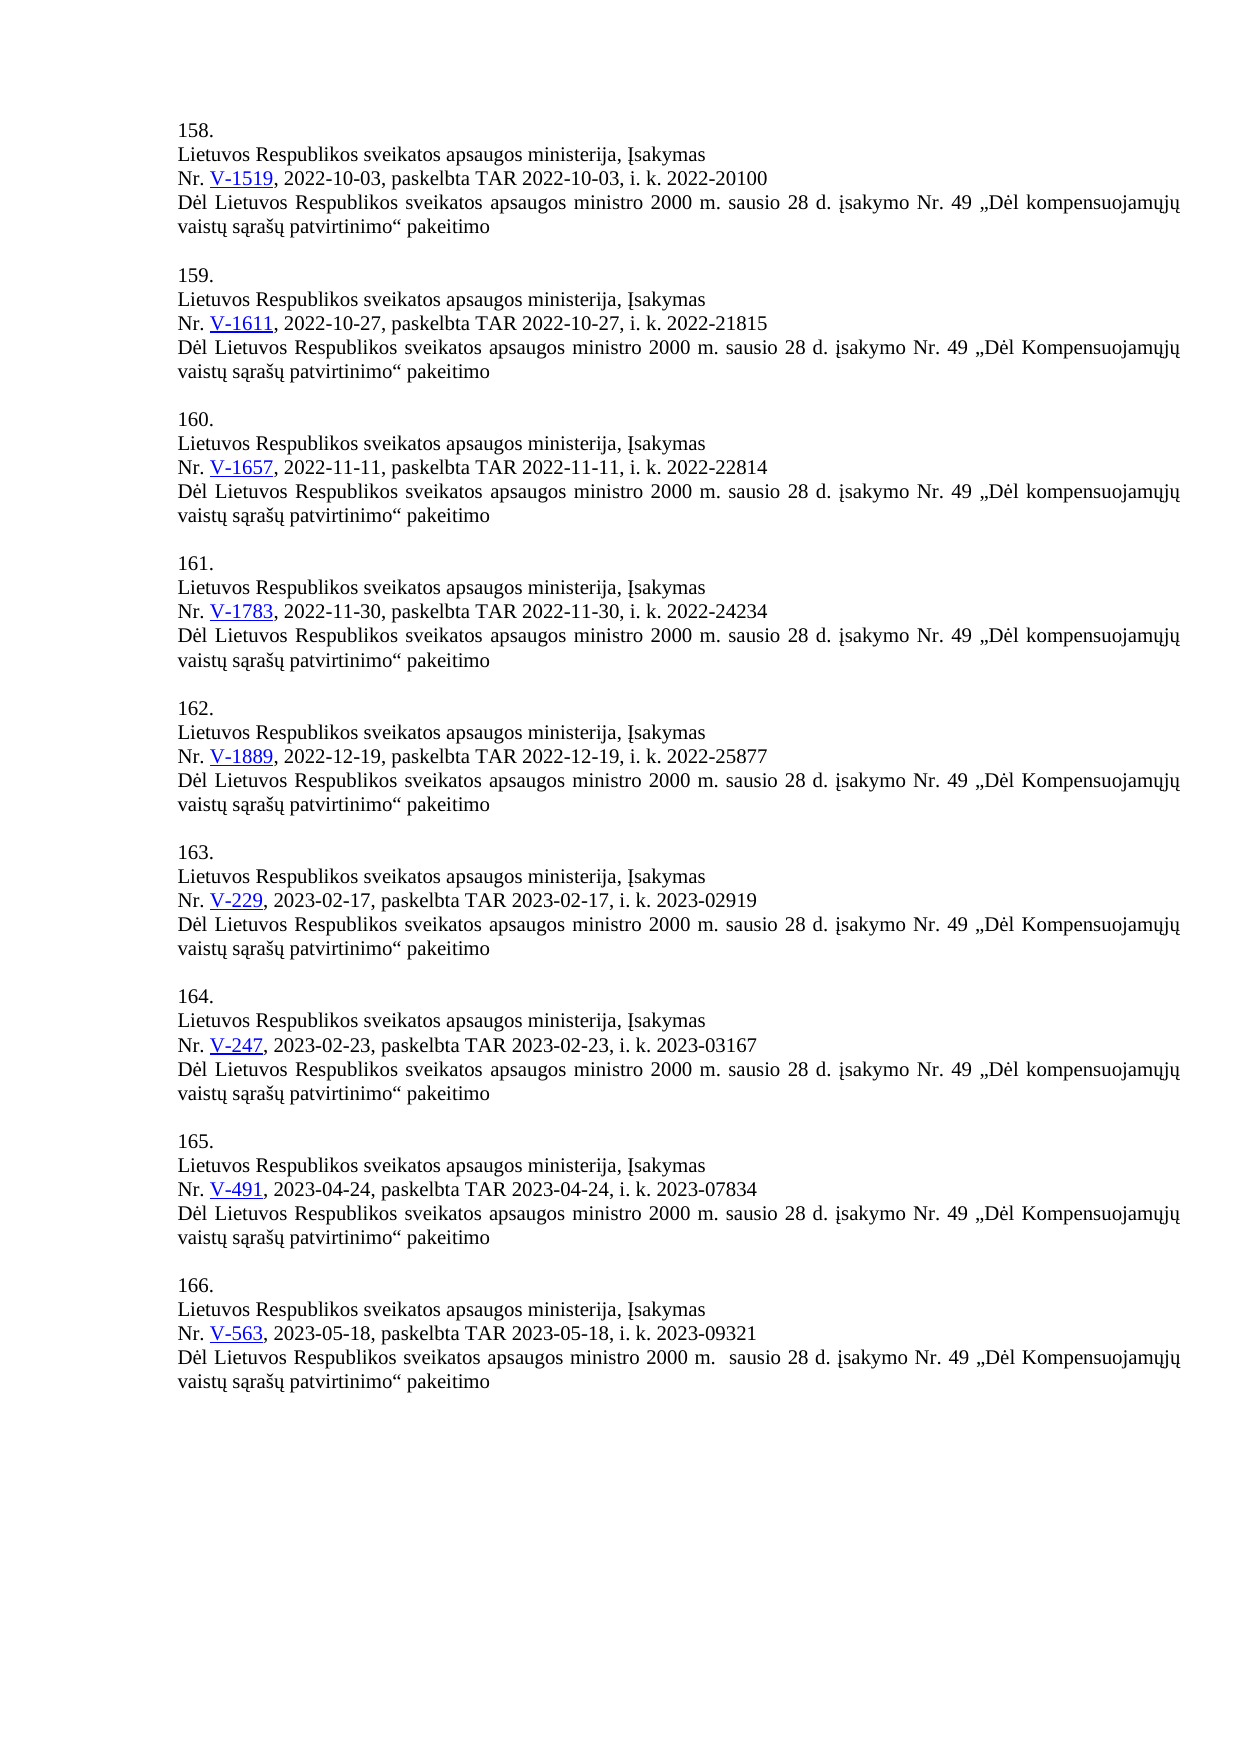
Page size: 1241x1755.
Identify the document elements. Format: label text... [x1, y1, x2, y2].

text Nr. V-491, 2023-04-24, paskelbta TAR 2023-04-24, i. k. 2023-07834 [177, 1177, 1181, 1201]
text Dėl Lietuvos Respublikos sveikatos apsaugos ministro 2000 m. sausio 28 d. įsakymo Nr. 49 „Dėl Kompensuojamųjų vaistų sąrašų patvirtinimo“ pakeitimo [177, 1201, 1181, 1249]
text 161. [177, 551, 1181, 575]
text Lietuvos Respublikos sveikatos apsaugos ministerija, Įsakymas [177, 142, 1181, 166]
text Nr. V-1889, 2022-12-19, paskelbta TAR 2022-12-19, i. k. 2022-25877 [177, 744, 1181, 768]
text Lietuvos Respublikos sveikatos apsaugos ministerija, Įsakymas [177, 1297, 1181, 1321]
text Dėl Lietuvos Respublikos sveikatos apsaugos ministro 2000 m. sausio 28 d. įsakymo Nr. 49 „Dėl Kompensuojamųjų vaistų sąrašų patvirtinimo“ pakeitimo [177, 768, 1181, 816]
text 163. [177, 840, 1181, 864]
text Nr. V-1783, 2022-11-30, paskelbta TAR 2022-11-30, i. k. 2022-24234 [177, 599, 1181, 623]
text 164. [177, 984, 1181, 1008]
text Nr. V-563, 2023-05-18, paskelbta TAR 2023-05-18, i. k. 2023-09321 [177, 1321, 1181, 1345]
text Dėl Lietuvos Respublikos sveikatos apsaugos ministro 2000 m. sausio 28 d. įsakymo Nr. 49 „Dėl kompensuojamųjų vaistų sąrašų patvirtinimo“ pakeitimo [177, 190, 1181, 238]
text Dėl Lietuvos Respublikos sveikatos apsaugos ministro 2000 m. sausio 28 d. įsakymo Nr. 49 „Dėl Kompensuojamųjų vaistų sąrašų patvirtinimo“ pakeitimo [177, 335, 1181, 383]
text Dėl Lietuvos Respublikos sveikatos apsaugos ministro 2000 m. sausio 28 d. įsakymo Nr. 49 „Dėl kompensuojamųjų vaistų sąrašų patvirtinimo“ pakeitimo [177, 623, 1181, 672]
text Lietuvos Respublikos sveikatos apsaugos ministerija, Įsakymas [177, 1008, 1181, 1032]
text 160. [177, 407, 1181, 431]
text Dėl Lietuvos Respublikos sveikatos apsaugos ministro 2000 m. sausio 28 d. įsakymo Nr. 49 „Dėl Kompensuojamųjų vaistų sąrašų patvirtinimo“ pakeitimo [177, 1345, 1181, 1393]
text Nr. V-1657, 2022-11-11, paskelbta TAR 2022-11-11, i. k. 2022-22814 [177, 455, 1181, 479]
text Lietuvos Respublikos sveikatos apsaugos ministerija, Įsakymas [177, 720, 1181, 744]
text Nr. V-1519, 2022-10-03, paskelbta TAR 2022-10-03, i. k. 2022-20100 [177, 166, 1181, 190]
text 165. [177, 1129, 1181, 1153]
text Lietuvos Respublikos sveikatos apsaugos ministerija, Įsakymas [177, 864, 1181, 888]
text 158. [177, 118, 1181, 142]
text Dėl Lietuvos Respublikos sveikatos apsaugos ministro 2000 m. sausio 28 d. įsakymo Nr. 49 „Dėl Kompensuojamųjų vaistų sąrašų patvirtinimo“ pakeitimo [177, 912, 1181, 960]
text Nr. V-1611, 2022-10-27, paskelbta TAR 2022-10-27, i. k. 2022-21815 [177, 311, 1181, 335]
text 162. [177, 696, 1181, 720]
text Lietuvos Respublikos sveikatos apsaugos ministerija, Įsakymas [177, 431, 1181, 455]
text 166. [177, 1273, 1181, 1297]
text Dėl Lietuvos Respublikos sveikatos apsaugos ministro 2000 m. sausio 28 d. įsakymo Nr. 49 „Dėl kompensuojamųjų vaistų sąrašų patvirtinimo“ pakeitimo [177, 479, 1181, 527]
text Dėl Lietuvos Respublikos sveikatos apsaugos ministro 2000 m. sausio 28 d. įsakymo Nr. 49 „Dėl kompensuojamųjų vaistų sąrašų patvirtinimo“ pakeitimo [177, 1057, 1181, 1105]
text Nr. V-247, 2023-02-23, paskelbta TAR 2023-02-23, i. k. 2023-03167 [177, 1032, 1181, 1057]
text Lietuvos Respublikos sveikatos apsaugos ministerija, Įsakymas [177, 1153, 1181, 1177]
text 159. [177, 262, 1181, 287]
text Lietuvos Respublikos sveikatos apsaugos ministerija, Įsakymas [177, 575, 1181, 599]
text Nr. V-229, 2023-02-17, paskelbta TAR 2023-02-17, i. k. 2023-02919 [177, 888, 1181, 912]
text Lietuvos Respublikos sveikatos apsaugos ministerija, Įsakymas [177, 287, 1181, 311]
